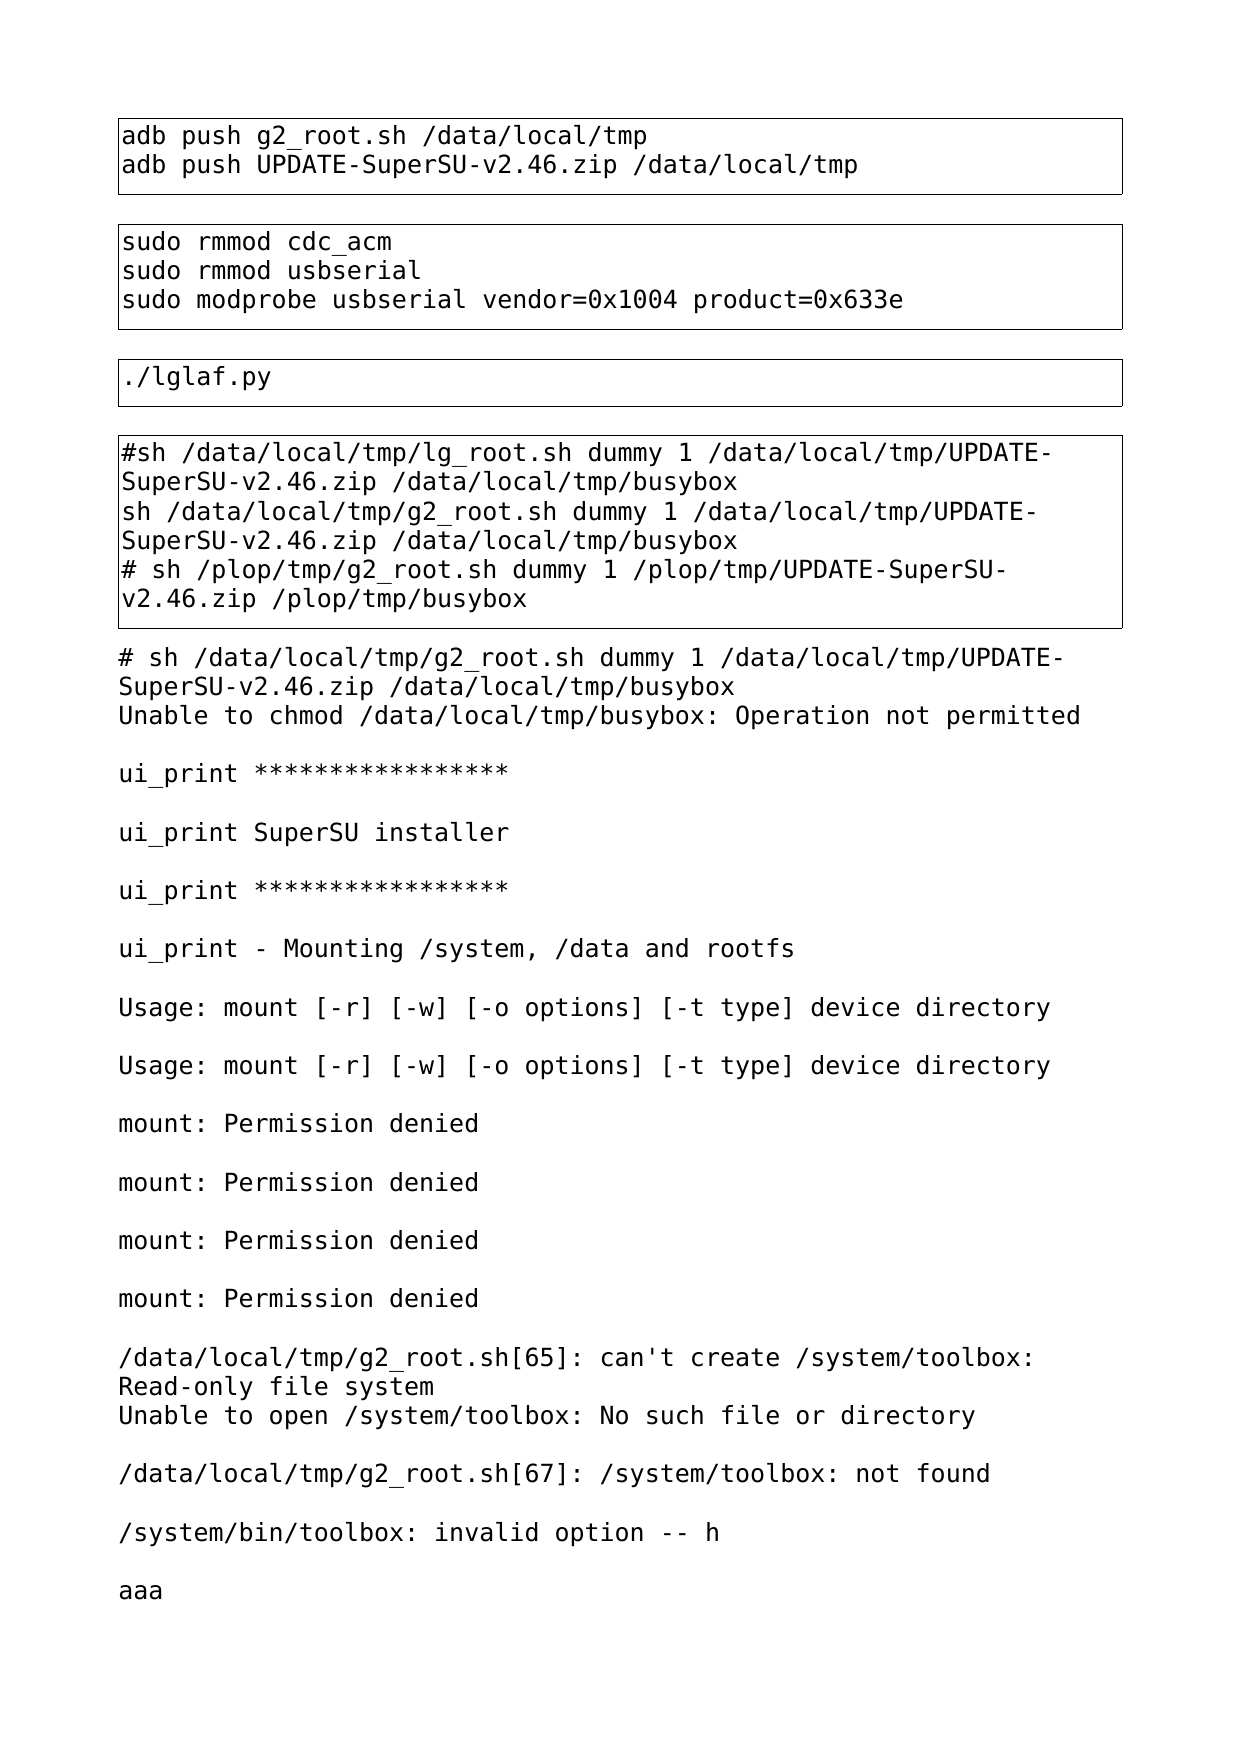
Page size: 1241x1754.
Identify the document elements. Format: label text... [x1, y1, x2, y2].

table_header ./lglaf.py [119, 360, 1122, 406]
table_header adb push g2_root.sh /data/local/tmp adb push UPDATE-SuperSU-v2.46.zip /data/local/tmp [119, 119, 1122, 194]
table_header #sh /data/local/tmp/lg_root.sh dummy 1 /data/local/tmp/UPDATE-SuperSU-v2.46.zip /data/local/tmp/busybox sh /data/local/tmp/g2_root.sh dummy 1 /data/local/tmp/UPDATE-SuperSU-v2.46.zip /data/local/tmp/busybox # sh /plop/tmp/g2_root.sh dummy 1 /plop/tmp/UPDATE-SuperSU-v2.46.zip /plop/tmp/busybox [119, 436, 1122, 628]
table_header sudo rmmod cdc_acm sudo rmmod usbserial sudo modprobe usbserial vendor=0x1004 product=0x633e [119, 225, 1122, 329]
text # sh /data/local/tmp/g2_root.sh dummy 1 /data/local/tmp/UPDATE-SuperSU-v2.46.zip /data/local/tmp/busybox Unable to chmod /data/local/tmp/busybox: Operation not permitted ui_print ***************** ui_print SuperSU installer ui_print ***************** ui_print - Mounting /system, /data and rootfs Usage: mount [-r] [-w] [-o options] [-t type] device directory Usage: mount [-r] [-w] [-o options] [-t type] device directory mount: Permission denied mount: Permission denied mount: Permission denied mount: Permission denied /data/local/tmp/g2_root.sh[65]: can't create /system/toolbox: Read-only file system Unable to open /system/toolbox: No such file or directory /data/local/tmp/g2_root.sh[67]: /system/toolbox: not found /system/bin/toolbox: invalid option -- h aaa [118, 643, 1122, 1634]
